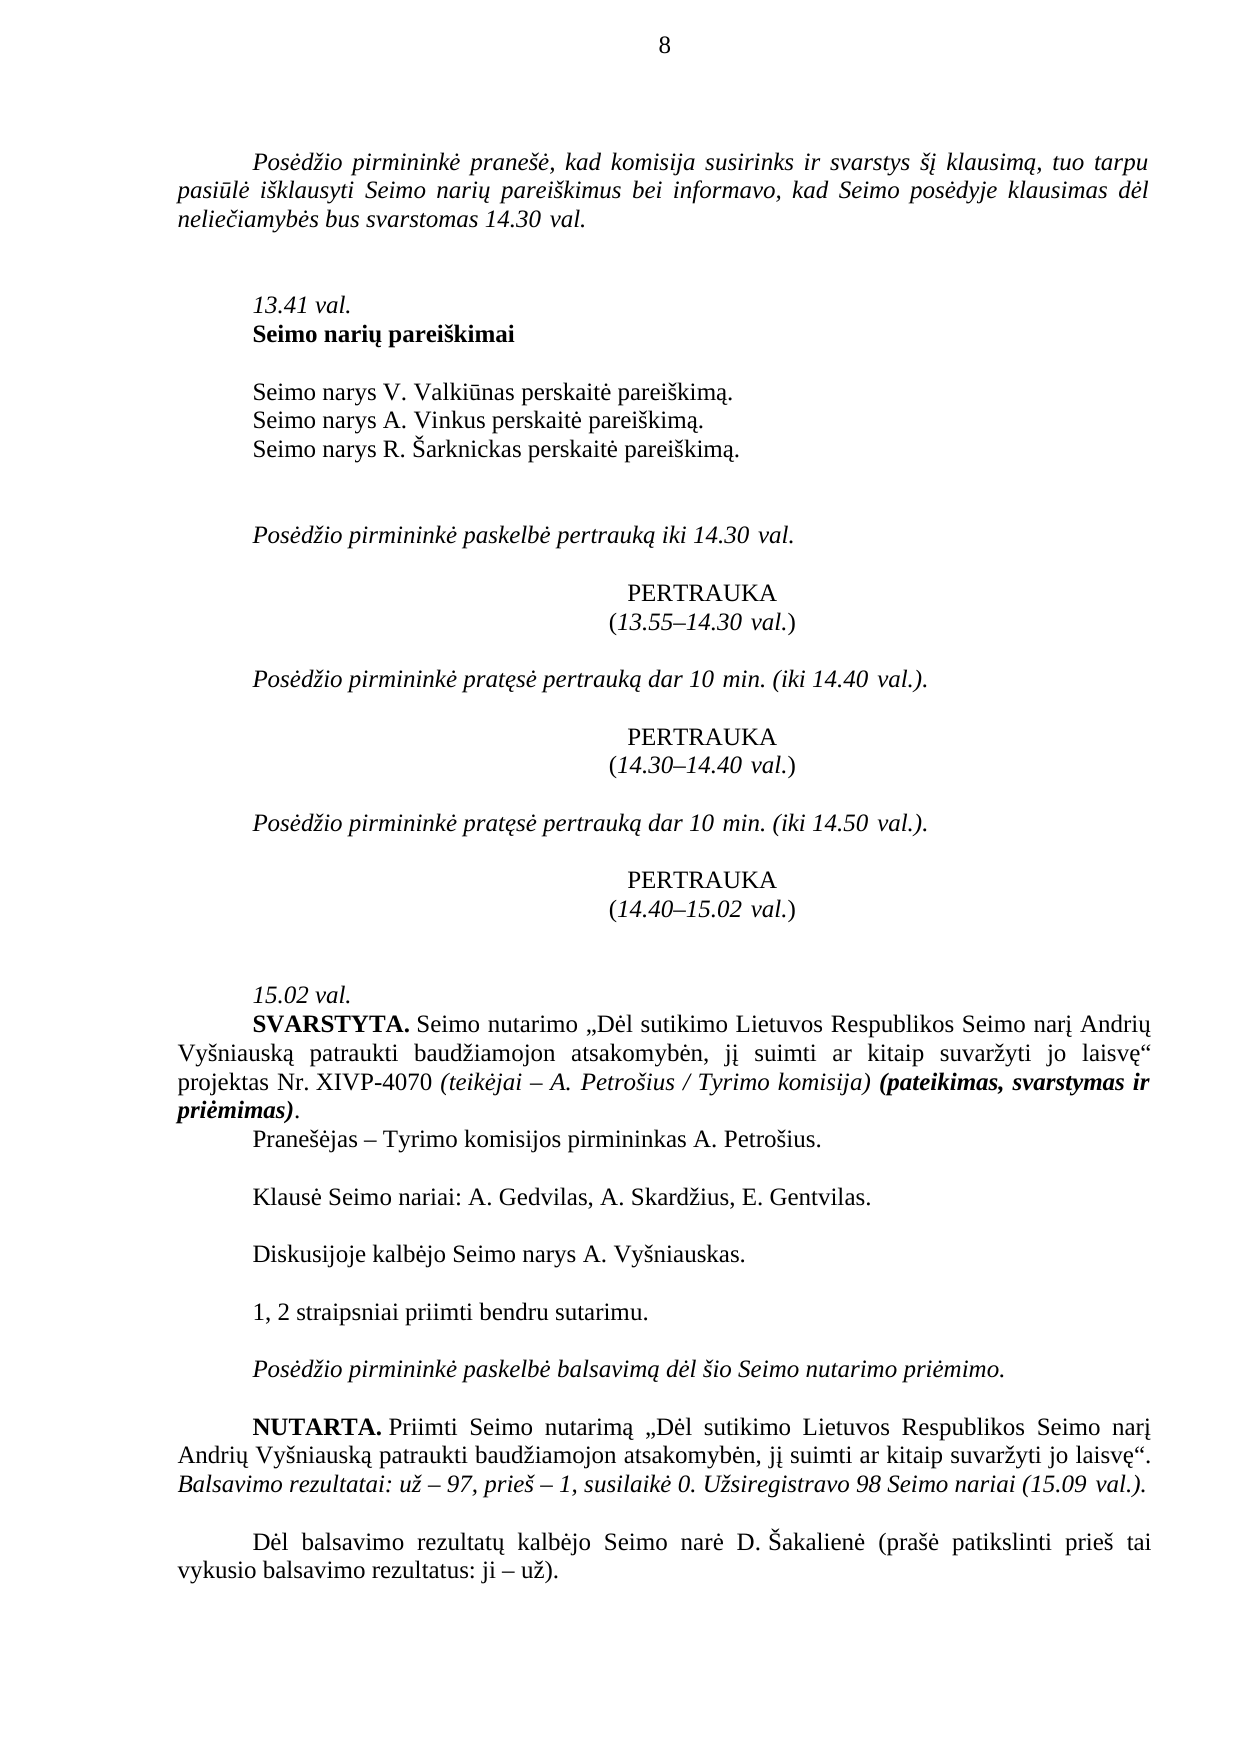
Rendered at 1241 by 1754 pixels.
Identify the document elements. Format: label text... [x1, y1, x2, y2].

text 1, 2 straipsniai priimti bendru sutarimu. [177, 1297, 1152, 1326]
text PERTRAUKA [177, 722, 1152, 751]
text Posėdžio pirmininkė paskelbė pertrauką iki 14.30 val. [177, 521, 1152, 549]
text 15.02 val. [177, 981, 1152, 1009]
text (14.30–14.40 val.) [177, 751, 1152, 779]
text (13.55–14.30 val.) [177, 607, 1152, 636]
text 13.41 val. [177, 291, 1152, 319]
text (14.40–15.02 val.) [177, 894, 1152, 923]
text Posėdžio pirmininkė pranešė, kad komisija susirinks ir svarstys šį klausimą, tuo tarpu pasiūlė išklausyti Seimo narių pareiškimus bei informavo, kad Seimo posėdyje klausimas dėl neliečiamybės bus svarstomas 14.30 val. [177, 147, 1152, 233]
text Posėdžio pirmininkė pratęsė pertrauką dar 10 min. (iki 14.40 val.). [177, 664, 1152, 693]
text Seimo narys A. Vinkus perskaitė pareiškimą. [177, 406, 1152, 434]
text Seimo narių pareiškimai [177, 319, 1152, 348]
text SVARSTYTA. Seimo nutarimo „Dėl sutikimo Lietuvos Respublikos Seimo narį Andrių Vyšniauską patraukti baudžiamojon atsakomybėn, jį suimti ar kitaip suvaržyti jo laisvę“ projektas Nr. XIVP-4070 (teikėjai – A. Petrošius / Tyrimo komisija) (pateikimas, svarstymas ir priėmimas). [177, 1009, 1152, 1124]
text Klausė Seimo nariai: A. Gedvilas, A. Skardžius, E. Gentvilas. [177, 1182, 1152, 1211]
text Dėl balsavimo rezultatų kalbėjo Seimo narė D. Šakalienė (prašė patikslinti prieš tai vykusio balsavimo rezultatus: ji – už). [177, 1527, 1152, 1584]
text Diskusijoje kalbėjo Seimo narys A. Vyšniauskas. [177, 1239, 1152, 1268]
text Pranešėjas – Tyrimo komisijos pirmininkas A. Petrošius. [177, 1124, 1152, 1153]
text Posėdžio pirmininkė pratęsė pertrauką dar 10 min. (iki 14.50 val.). [177, 808, 1152, 837]
text PERTRAUKA [177, 578, 1152, 607]
text Seimo narys V. Valkiūnas perskaitė pareiškimą. [177, 377, 1152, 406]
text PERTRAUKA [177, 866, 1152, 894]
text NUTARTA. Priimti Seimo nutarimą „Dėl sutikimo Lietuvos Respublikos Seimo narį Andrių Vyšniauską patraukti baudžiamojon atsakomybėn, jį suimti ar kitaip suvaržyti jo laisvę“. Balsavimo rezultatai: už – 97, prieš – 1, susilaikė 0. Užsiregistravo 98 Seimo nariai (15.09 val.). [177, 1412, 1152, 1498]
text Seimo narys R. Šarknickas perskaitė pareiškimą. [177, 434, 1152, 463]
text Posėdžio pirmininkė paskelbė balsavimą dėl šio Seimo nutarimo priėmimo. [177, 1354, 1152, 1383]
